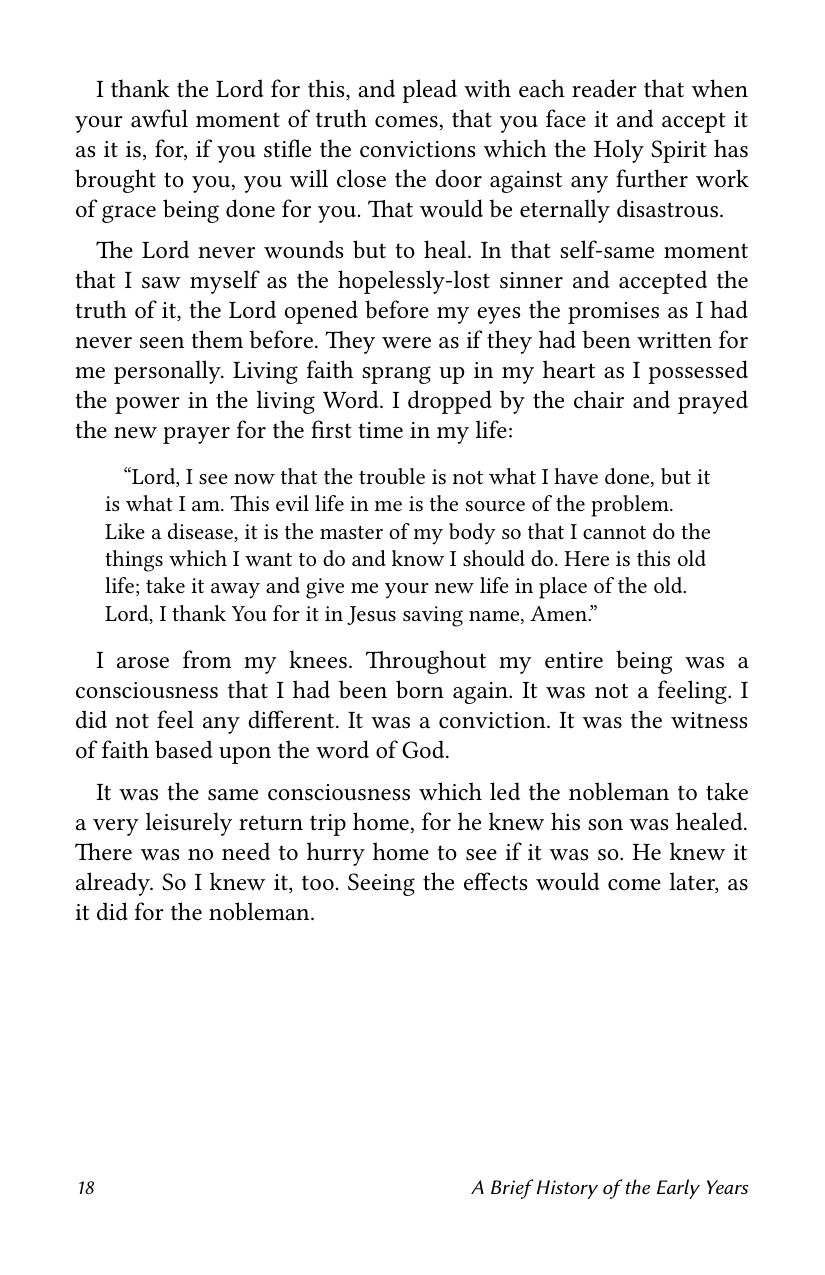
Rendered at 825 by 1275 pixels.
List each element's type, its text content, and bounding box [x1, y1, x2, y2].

text I arose from my knees. Throughout my entire being was a consciousness that I had been born again. It was not a feeling. I did not feel any different. It was a conviction. It was the witness of faith based upon the word of God. [75, 646, 750, 764]
text “Lord, I see now that the trouble is not what I have done, but it is what I am. This evil life in me is the source of the problem. Like a disease, it is the master of my body so that I cannot do the things which I want to do and know I should do. Here is this old life; take it away and give me your new life in place of the old. Lord, I thank You for it in Jesus saving name, Amen.” [105, 464, 720, 627]
text I thank the Lord for this, and plead with each reader that when your awful moment of truth comes, that you face it and accept it as it is, for, if you stifle the convictions which the Holy Spirit has brought to you, you will close the door against any further work of grace being done for you. That would be eternally disastrous. [75, 75, 750, 223]
text The Lord never wounds but to heal. In that self-same moment that I saw myself as the hopelessly-lost sinner and accepted the truth of it, the Lord opened before my eyes the promises as I had never seen them before. They were as if they had been written for me personally. Living faith sprang up in my heart as I possessed the power in the living Word. I dropped by the chair and prayed the new prayer for the first time in my life: [75, 237, 750, 444]
text It was the same consciousness which led the nobleman to take a very leisurely return trip home, for he knew his son was healed. There was no need to hurry home to see if it was so. He knew it already. So I knew it, too. Seeing the effects would come later, as it did for the nobleman. [75, 778, 750, 926]
